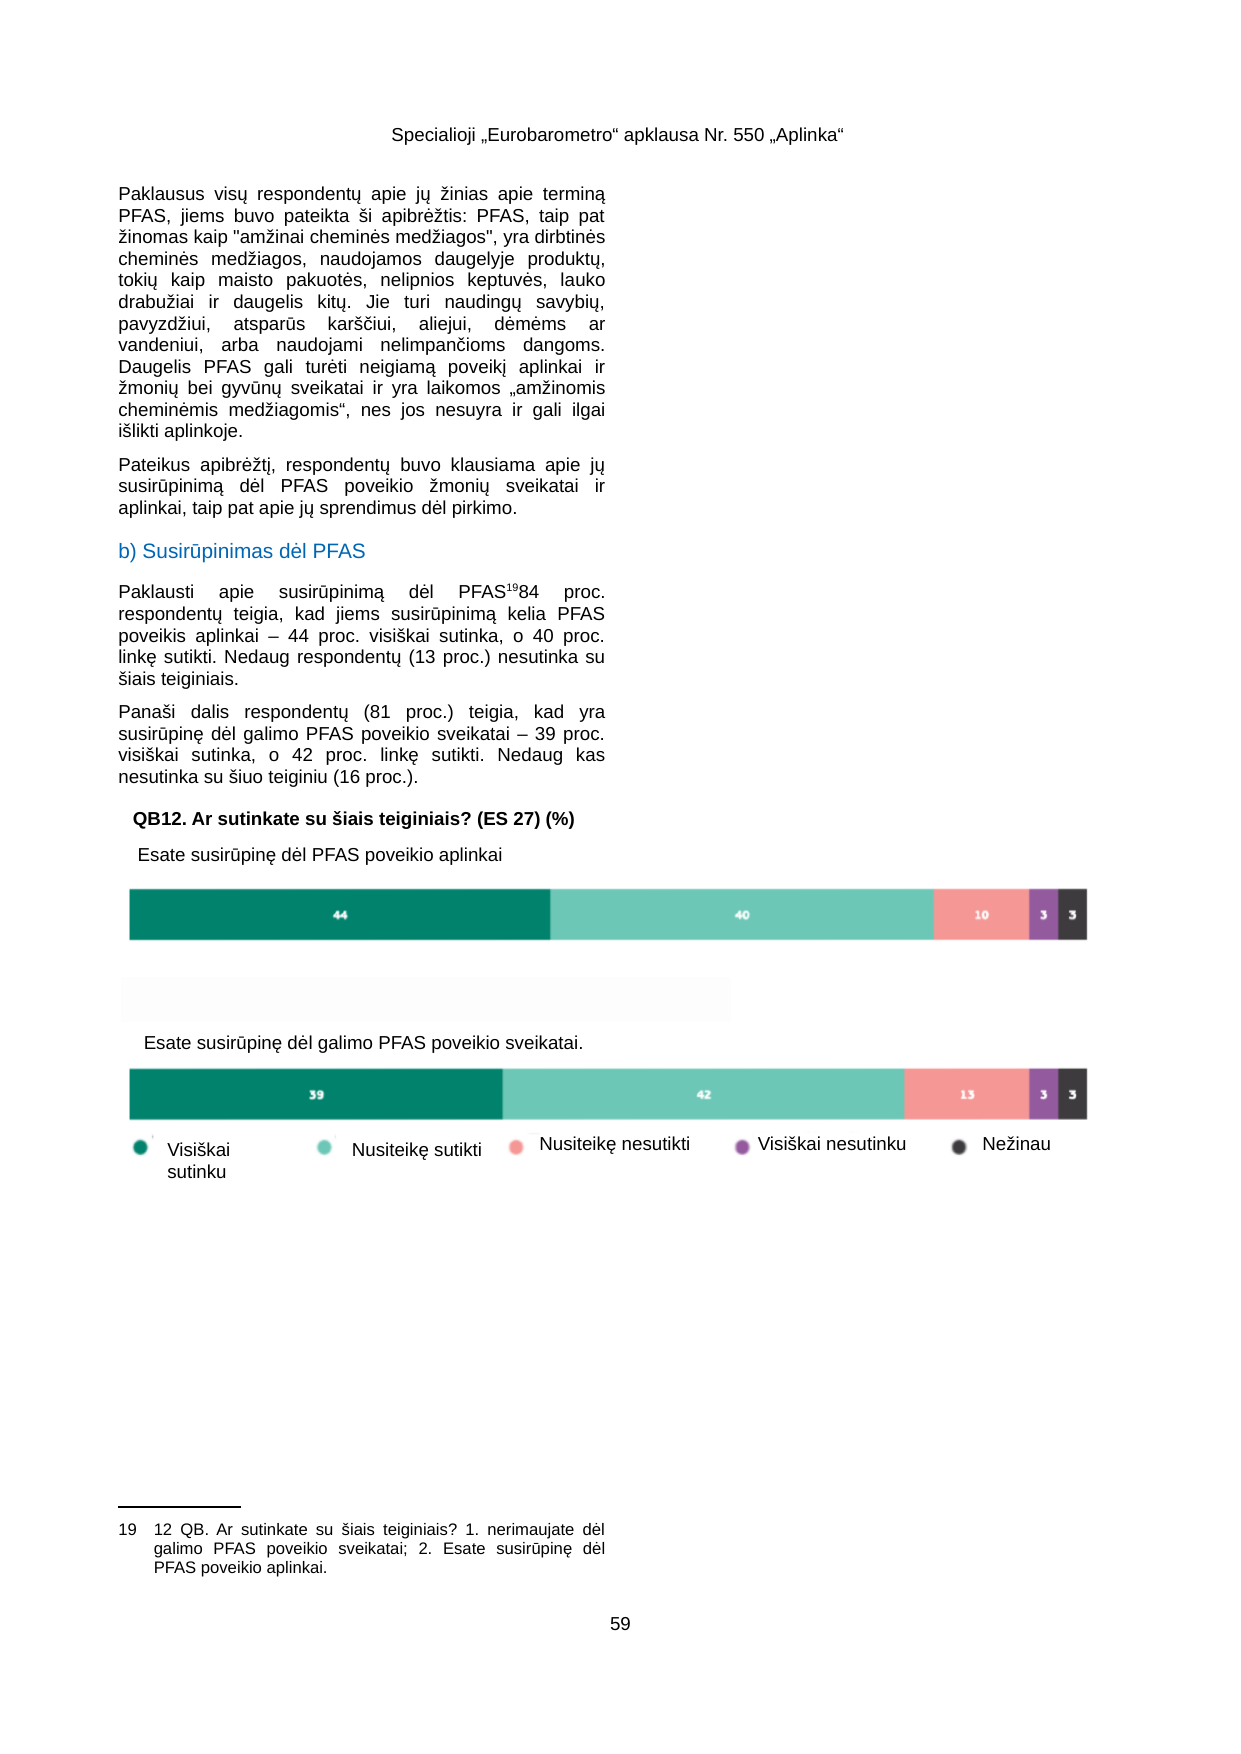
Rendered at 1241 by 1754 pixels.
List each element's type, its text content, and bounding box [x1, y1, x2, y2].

subtitle b) Susirūpinimas dėl PFAS [118, 539, 605, 563]
text 12 QB. Ar sutinkate su šiais teiginiais? 1. nerimaujate dėl galimo PFAS poveikio sveikatai; 2. Esate susirūpinę dėl PFAS poveikio aplinkai. [118, 1519, 605, 1577]
text Paklausus visų respondentų apie jų žinias apie terminą PFAS, jiems buvo pateikta ši apibrėžtis: PFAS, taip pat žinomas kaip "amžinai cheminės medžiagos", yra dirbtinės cheminės medžiagos, naudojamos daugelyje produktų, tokių kaip maisto pakuotės, nelipnios keptuvės, lauko drabužiai ir daugelis kitų. Jie turi naudingų savybių, pavyzdžiui, atsparūs karščiui, aliejui, dėmėms ar vandeniui, arba naudojami nelimpančioms dangoms. Daugelis PFAS gali turėti neigiamą poveikį aplinkai ir žmonių bei gyvūnų sveikatai ir yra laikomos „amžinomis cheminėmis medžiagomis“, nes jos nesuyra ir gali ilgai išlikti aplinkoje. [118, 183, 605, 442]
text Pateikus apibrėžtį, respondentų buvo klausiama apie jų susirūpinimą dėl PFAS poveikio žmonių sveikatai ir aplinkai, taip pat apie jų sprendimus dėl pirkimo. [118, 454, 605, 518]
text Panaši dalis respondentų (81 proc.) teigia, kad yra susirūpinę dėl galimo PFAS poveikio sveikatai – 39 proc. visiškai sutinka, o 42 proc. linkę sutikti. Nedaug kas nesutinka su šiuo teiginiu (16 proc.). [118, 701, 605, 787]
text Paklausti apie susirūpinimą dėl PFAS84 proc. respondentų teigia, kad jiems susirūpinimą kelia PFAS poveikis aplinkai – 44 proc. visiškai sutinka, o 40 proc. linkę sutikti. Nedaug respondentų (13 proc.) nesutinka su šiais teiginiais. [118, 581, 605, 689]
picture [121, 880, 1093, 1162]
